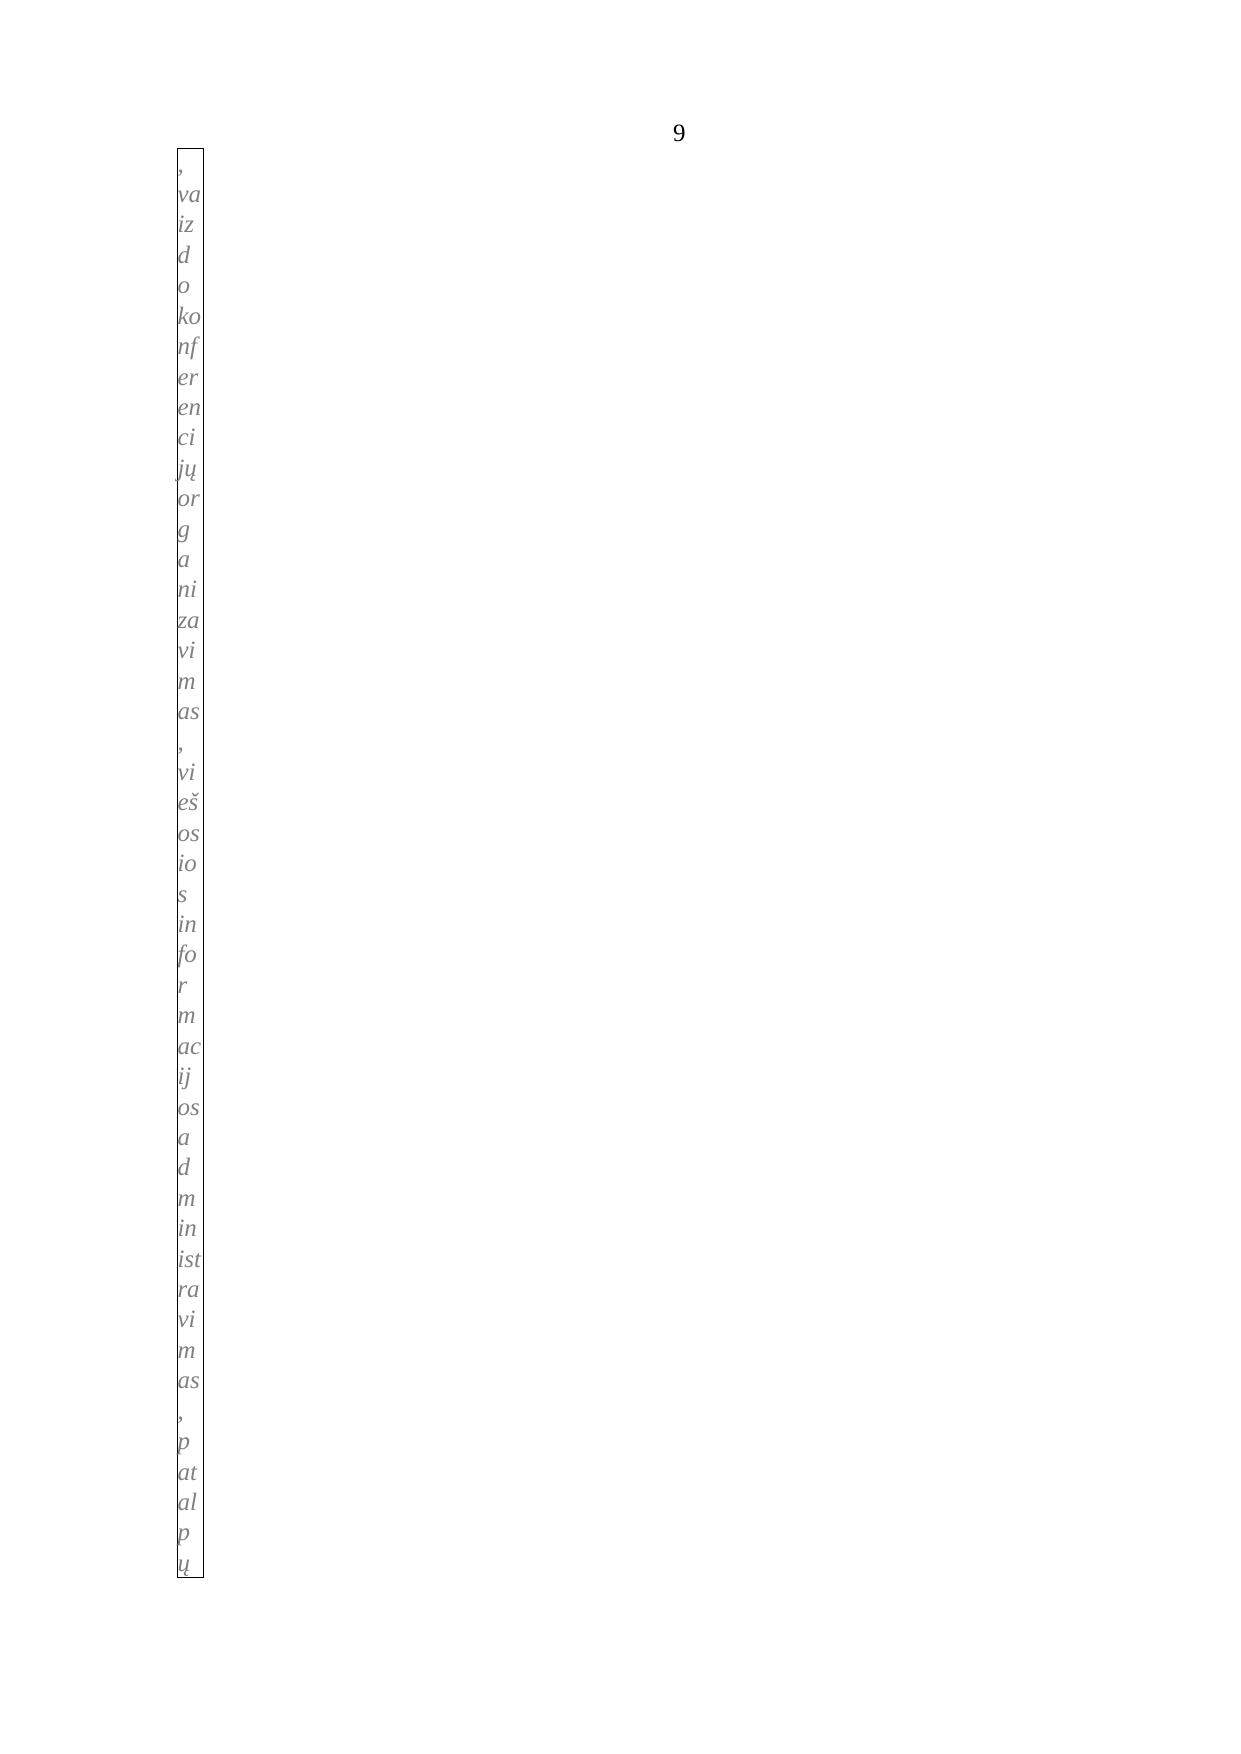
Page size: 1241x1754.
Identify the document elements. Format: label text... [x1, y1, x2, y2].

table_cell , vaizdo konferencijų organizavimas, viešosios informacijos administravimas, patalpų [178, 149, 203, 1577]
